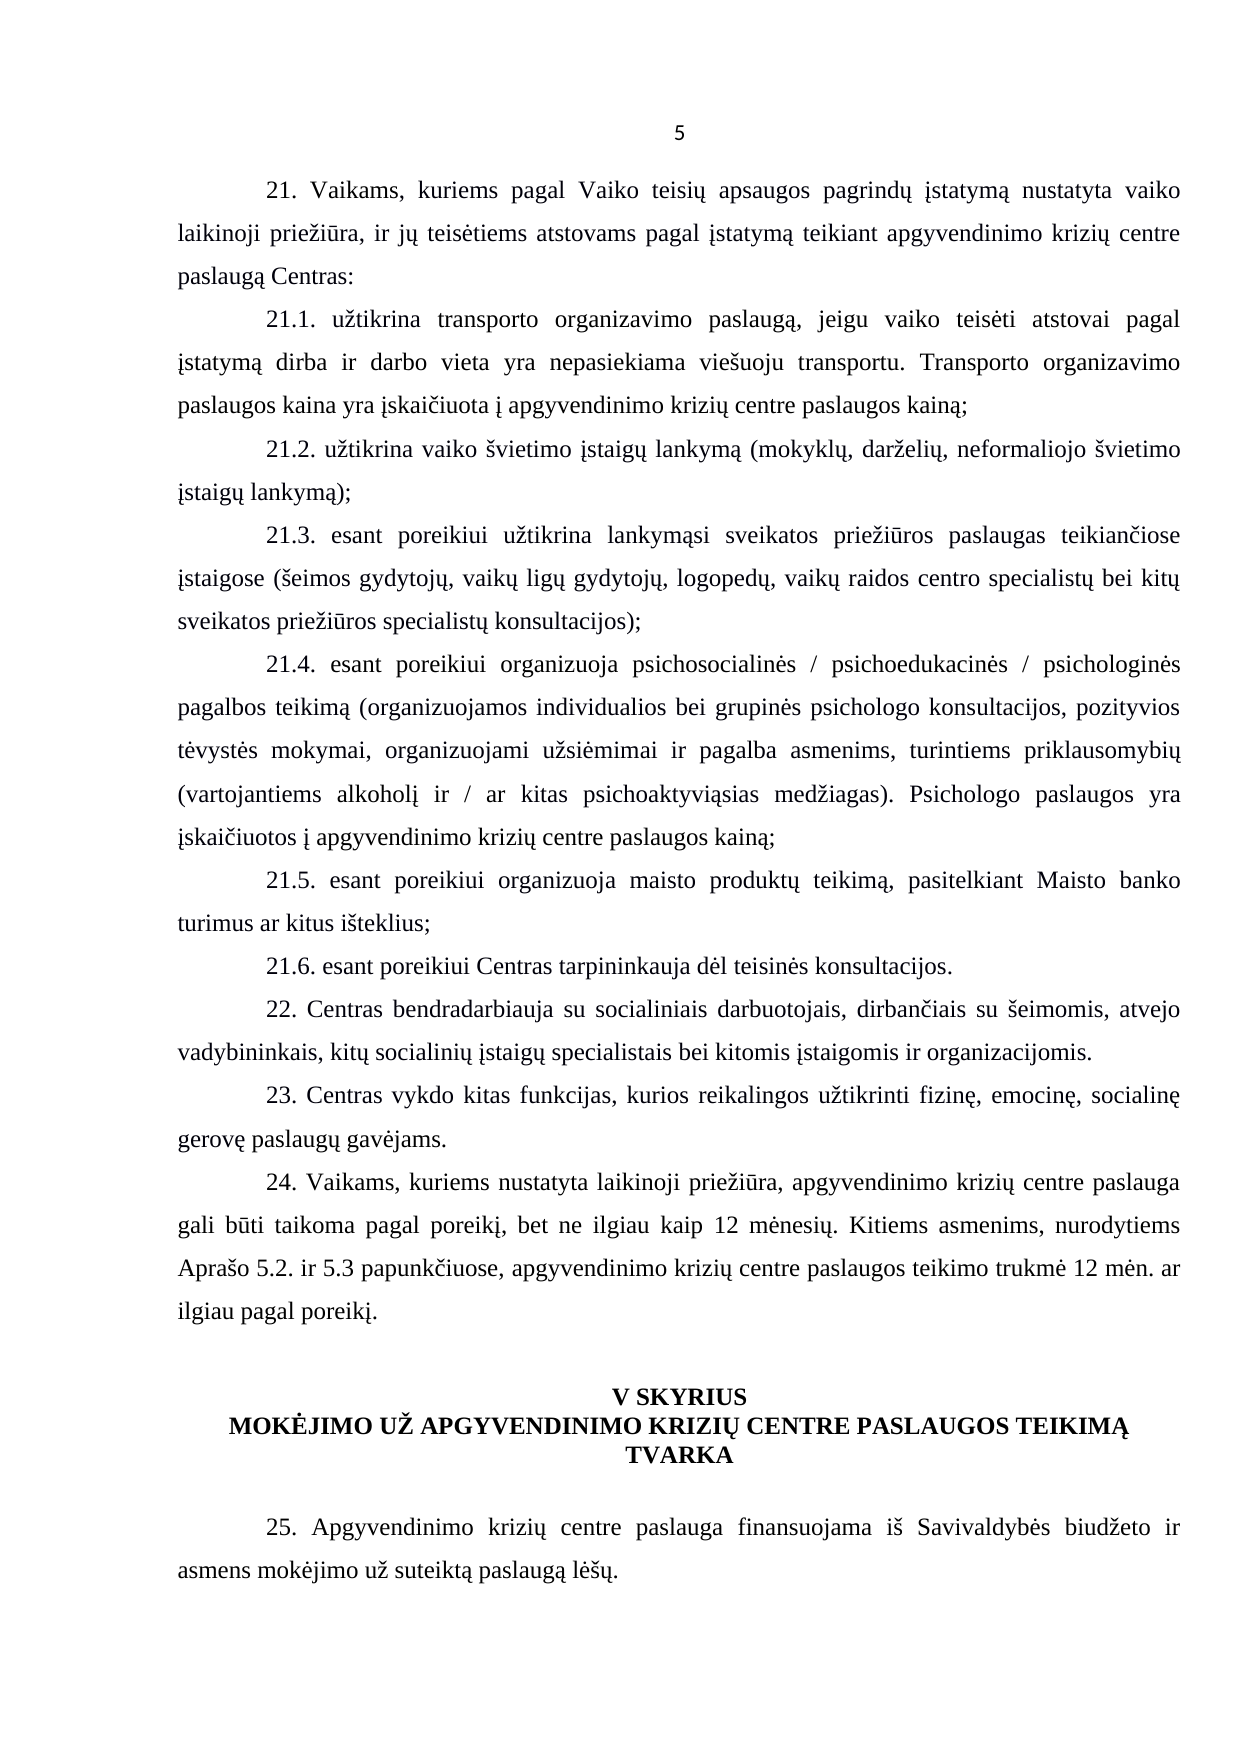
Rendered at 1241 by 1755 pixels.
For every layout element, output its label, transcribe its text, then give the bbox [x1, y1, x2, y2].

text 21.1. užtikrina transporto organizavimo paslaugą, jeigu vaiko teisėti atstovai pagal įstatymą dirba ir darbo vieta yra nepasiekiama viešuoju transportu. Transporto organizavimo paslaugos kaina yra įskaičiuota į apgyvendinimo krizių centre paslaugos kainą; [177, 304, 1181, 419]
text 21.3. esant poreikiui užtikrina lankymąsi sveikatos priežiūros paslaugas teikiančiose įstaigose (šeimos gydytojų, vaikų ligų gydytojų, logopedų, vaikų raidos centro specialistų bei kitų sveikatos priežiūros specialistų konsultacijos); [177, 520, 1181, 635]
text 21.2. užtikrina vaiko švietimo įstaigų lankymą (mokyklų, darželių, neformaliojo švietimo įstaigų lankymą); [177, 434, 1181, 506]
text 21.5. esant poreikiui organizuoja maisto produktų teikimą, pasitelkiant Maisto banko turimus ar kitus išteklius; [177, 865, 1181, 937]
text 21.4. esant poreikiui organizuoja psichosocialinės / psichoedukacinės / psichologinės pagalbos teikimą (organizuojamos individualios bei grupinės psichologo konsultacijos, pozityvios tėvystės mokymai, organizuojami užsiėmimai ir pagalba asmenims, turintiems priklausomybių (vartojantiems alkoholį ir / ar kitas psichoaktyviąsias medžiagas). Psichologo paslaugos yra įskaičiuotos į apgyvendinimo krizių centre paslaugos kainą; [177, 649, 1181, 851]
text 25. Apgyvendinimo krizių centre paslauga finansuojama iš Savivaldybės biudžeto ir asmens mokėjimo už suteiktą paslaugą lėšų. [177, 1512, 1181, 1584]
text 22. Centras bendradarbiauja su socialiniais darbuotojais, dirbančiais su šeimomis, atvejo vadybininkais, kitų socialinių įstaigų specialistais bei kitomis įstaigomis ir organizacijomis. [177, 994, 1181, 1066]
text 24. Vaikams, kuriems nustatyta laikinoji priežiūra, apgyvendinimo krizių centre paslauga gali būti taikoma pagal poreikį, bet ne ilgiau kaip 12 mėnesių. Kitiems asmenims, nurodytiems Aprašo 5.2. ir 5.3 papunkčiuose, apgyvendinimo krizių centre paslaugos teikimo trukmė 12 mėn. ar ilgiau pagal poreikį. [177, 1167, 1181, 1325]
text 21.6. esant poreikiui Centras tarpininkauja dėl teisinės konsultacijos. [177, 951, 1181, 980]
text 23. Centras vykdo kitas funkcijas, kurios reikalingos užtikrinti fizinę, emocinę, socialinę gerovę paslaugų gavėjams. [177, 1081, 1181, 1152]
text V SKYRIUS [177, 1382, 1181, 1411]
text 21. Vaikams, kuriems pagal Vaiko teisių apsaugos pagrindų įstatymą nustatyta vaiko laikinoji priežiūra, ir jų teisėtiems atstovams pagal įstatymą teikiant apgyvendinimo krizių centre paslaugą Centras: [177, 175, 1181, 290]
text MOKĖJIMO UŽ APGYVENDINIMO KRIZIŲ CENTRE PASLAUGOS TEIKIMĄ TVARKA [177, 1411, 1181, 1469]
